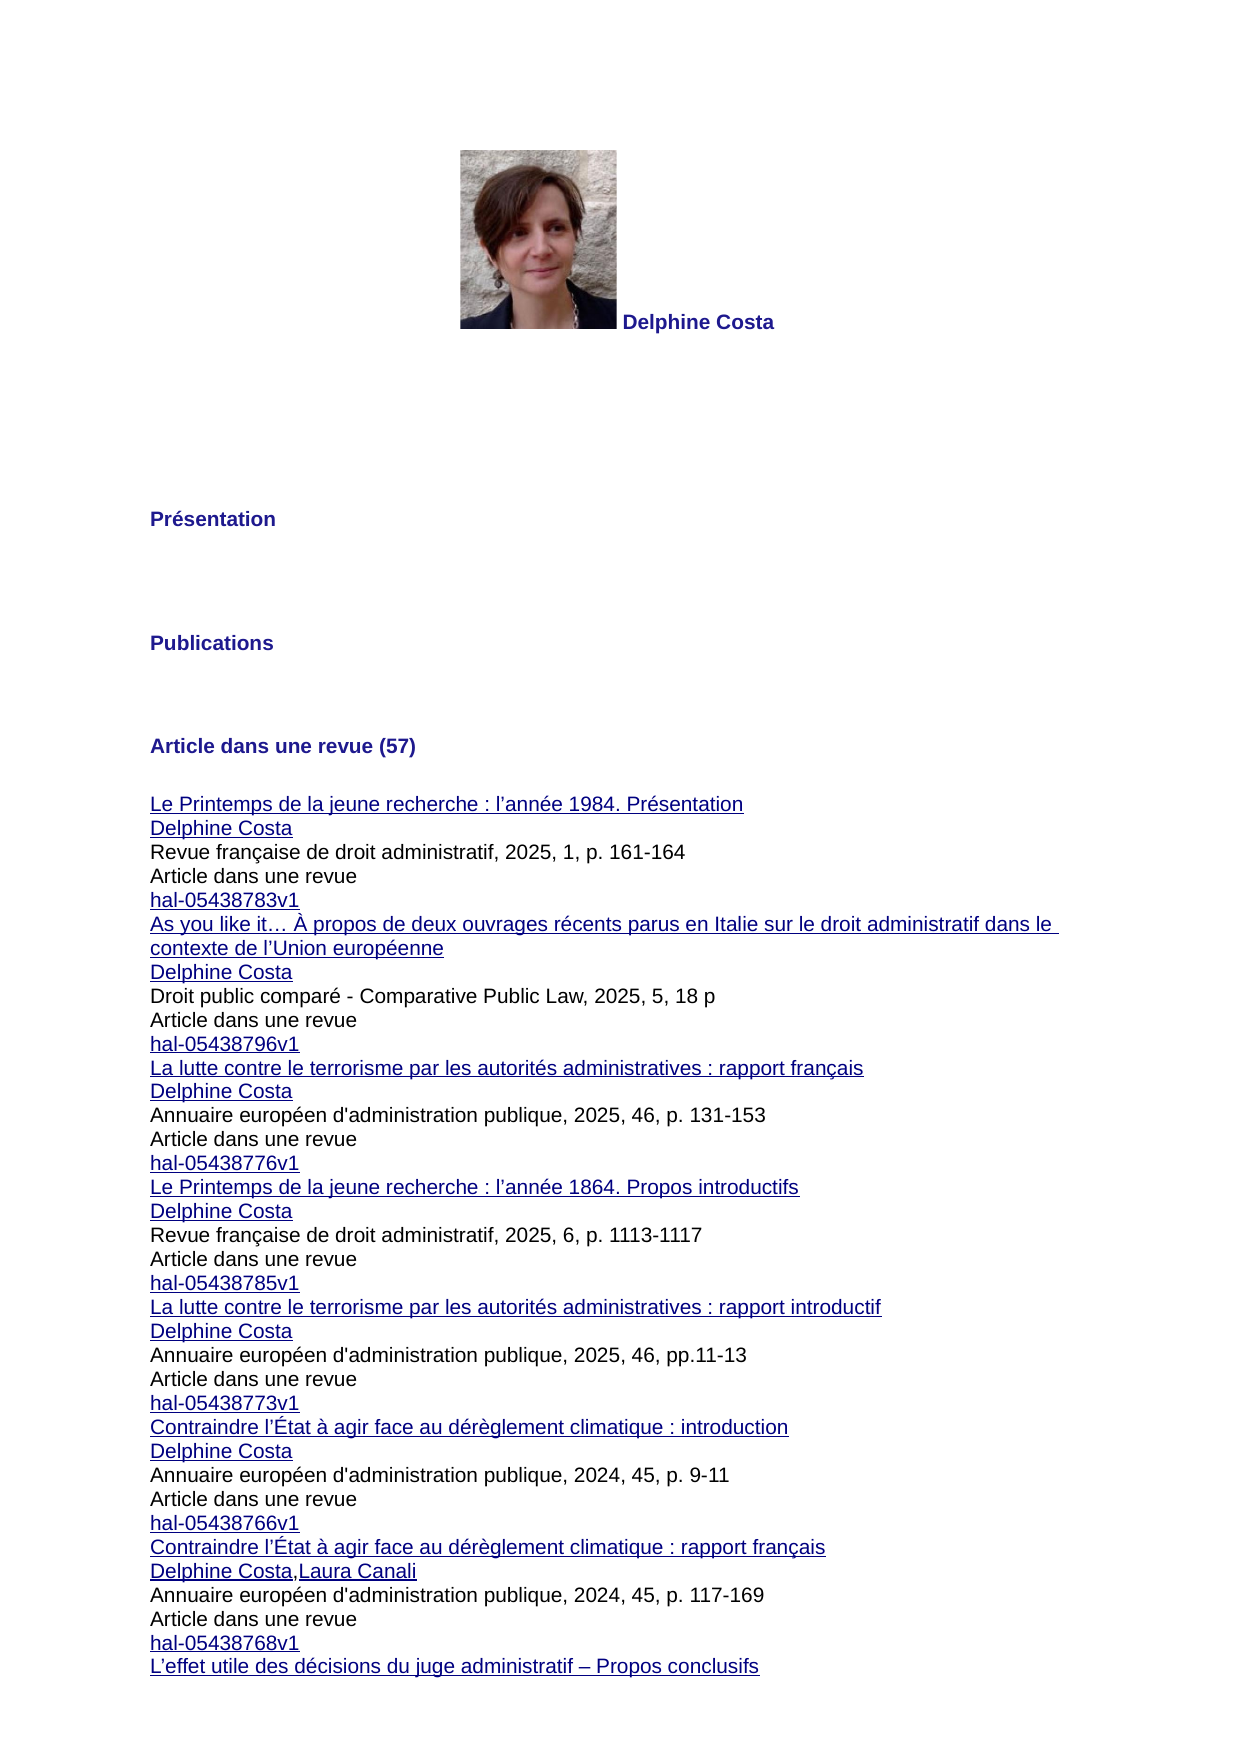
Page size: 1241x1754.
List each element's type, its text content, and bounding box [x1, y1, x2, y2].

table_cell La lutte contre le terrorisme par les autorités administratives : rapport français Delphine Costa Annuaire européen d'administration publique, 2025, 46, p. 131-153 Article dans une revue hal-05438776v1 [150, 1055, 1090, 1175]
table_cell Le Printemps de la jeune recherche : l’année 1864. Propos introductifs Delphine Costa Revue française de droit administratif, 2025, 6, p. 1113-1117 Article dans une revue hal-05438785v1 [150, 1175, 1090, 1295]
table_header Le Printemps de la jeune recherche : l’année 1984. Présentation Delphine Costa Revue française de droit administratif, 2025, 1, p. 161-164 Article dans une revue hal-05438783v1 [150, 792, 1090, 912]
table_cell L’effet utile des décisions du juge administratif – Propos conclusifs [150, 1654, 1090, 1678]
table_cell La lutte contre le terrorisme par les autorités administratives : rapport introductif Delphine Costa Annuaire européen d'administration publique, 2025, 46, pp.11-13 Article dans une revue hal-05438773v1 [150, 1295, 1090, 1415]
picture [460, 150, 617, 329]
subtitle Présentation [150, 506, 1090, 530]
table_cell Contraindre l’État à agir face au dérèglement climatique : rapport français Delphine Costa,Laura Canali Annuaire européen d'administration publique, 2024, 45, p. 117-169 Article dans une revue hal-05438768v1 [150, 1535, 1090, 1654]
table_cell As you like it… À propos de deux ouvrages récents parus en Italie sur le droit administratif dans le contexte de l’Union européenne Delphine Costa Droit public comparé - Comparative Public Law, 2025, 5, 18 p Article dans une revue hal-05438796v1 [150, 912, 1090, 1055]
subtitle Delphine Costa [150, 150, 1090, 333]
subtitle Publications [150, 630, 1090, 654]
table_cell Contraindre l’État à agir face au dérèglement climatique : introduction Delphine Costa Annuaire européen d'administration publique, 2024, 45, p. 9-11 Article dans une revue hal-05438766v1 [150, 1415, 1090, 1534]
subtitle Article dans une revue (57) [150, 733, 1090, 757]
